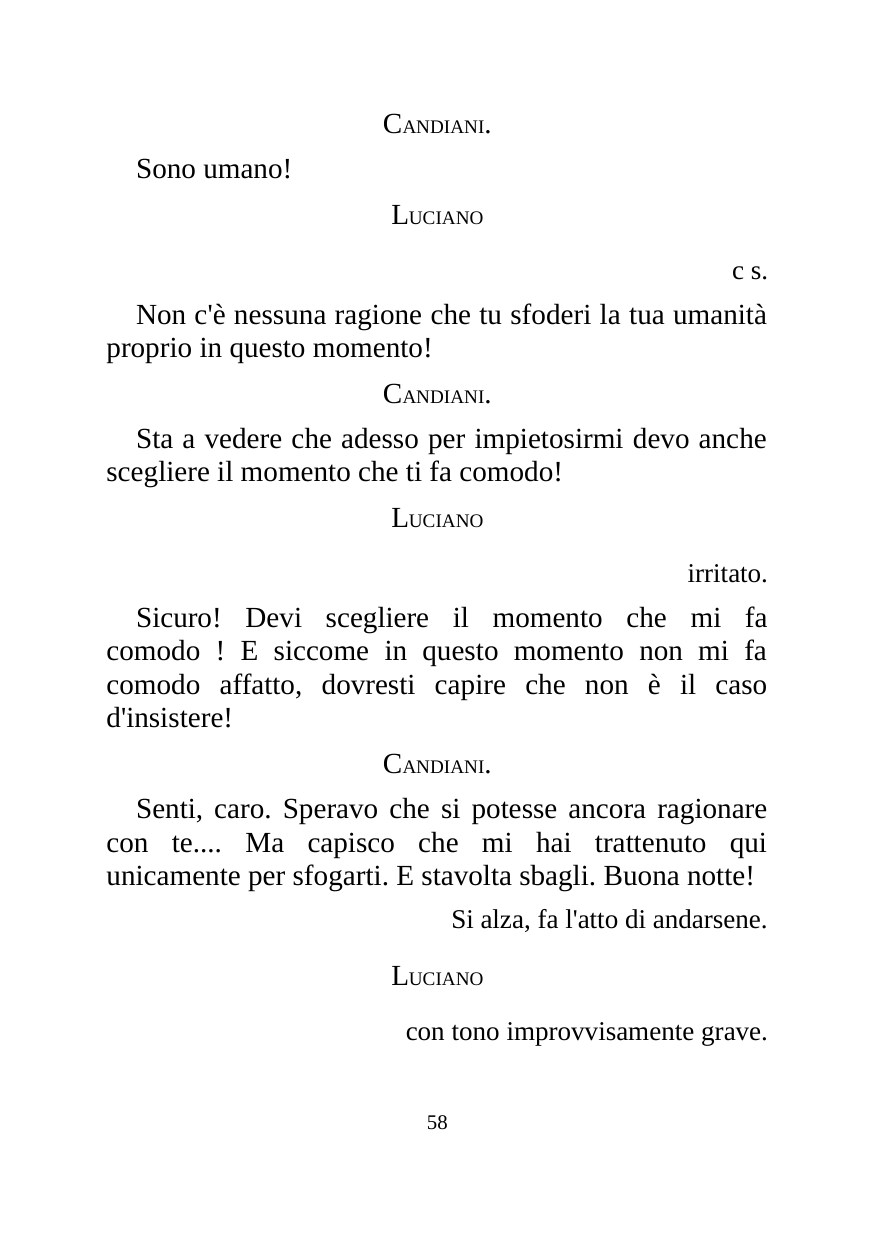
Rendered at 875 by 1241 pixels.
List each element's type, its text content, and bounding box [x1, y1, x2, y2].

text Sono umano! [106, 152, 768, 185]
text Sta a vedere che adesso per impietosirmi devo anche scegliere il momento che ti fa comodo! [106, 421, 768, 488]
text Candiani. [106, 376, 768, 409]
text Sicuro! Devi scegliere il momento che mi fa comodo ! E siccome in questo momento non mi fa comodo affatto, dovresti capire che non è il caso d'insistere! [106, 600, 768, 734]
text con tono improvvisamente grave. [402, 1015, 768, 1046]
text Senti, caro. Speravo che si potesse ancora ragionare con te.... Ma capisco che mi hai trattenuto qui unicamente per sfogarti. E stavolta sbagli. Buona notte! [106, 791, 768, 892]
text Luciano [106, 500, 768, 533]
text Luciano [106, 197, 768, 230]
text c s. [402, 254, 768, 285]
text irritato. [402, 557, 768, 588]
text Candiani. [106, 746, 768, 779]
text Candiani. [106, 106, 768, 140]
text Non c'è nessuna ragione che tu sfoderi la tua umanità proprio in questo momento! [106, 297, 768, 364]
text Si alza, fa l'atto di andarsene. [402, 903, 768, 935]
text Luciano [106, 958, 768, 992]
